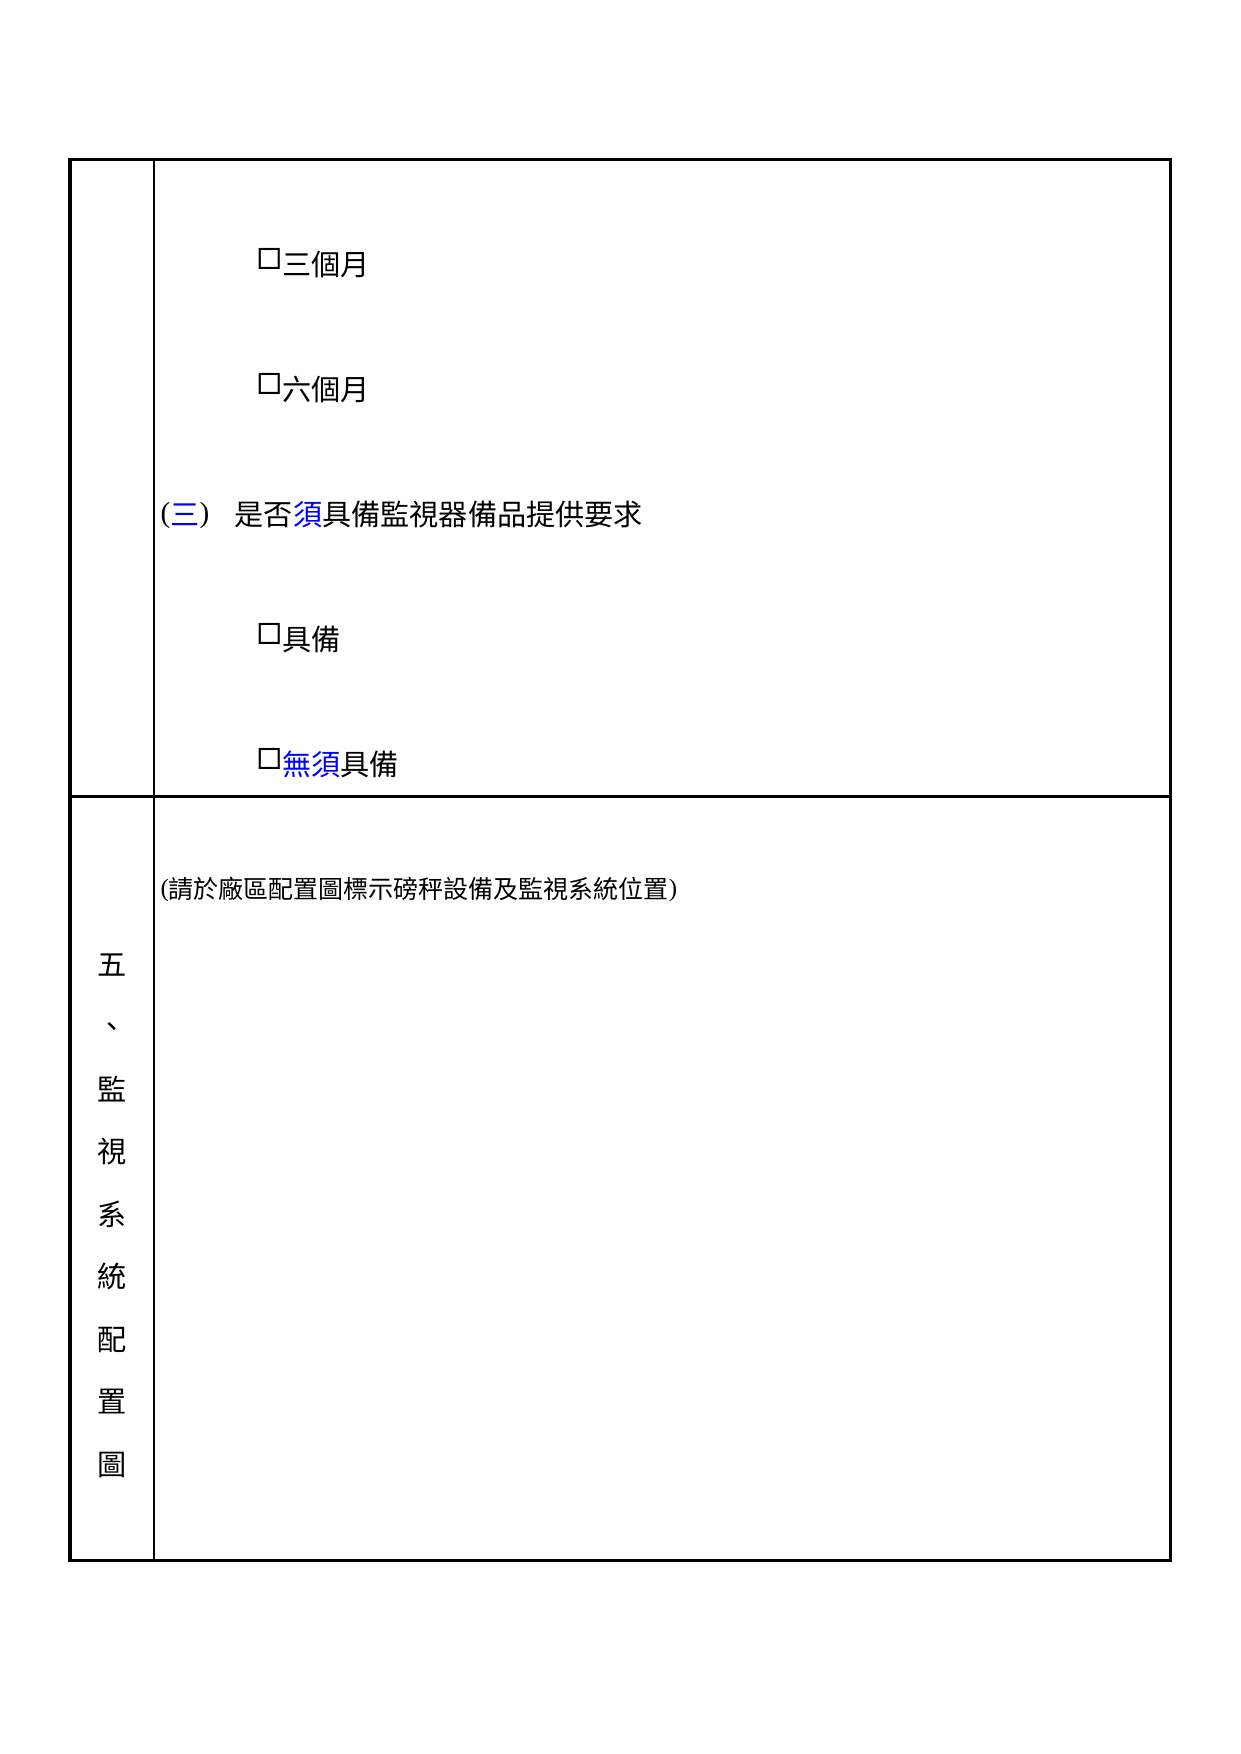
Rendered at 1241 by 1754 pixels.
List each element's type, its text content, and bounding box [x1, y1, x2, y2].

table_cell 三個月 六個月 (三) 是否須具備監視器備品提供要求 具備 無須具備 [155, 161, 1169, 794]
table_cell 五、監視系統配置圖 [72, 798, 153, 1559]
table_cell [72, 161, 153, 794]
table_cell (請於廠區配置圖標示磅秤設備及監視系統位置) [155, 798, 1169, 1559]
